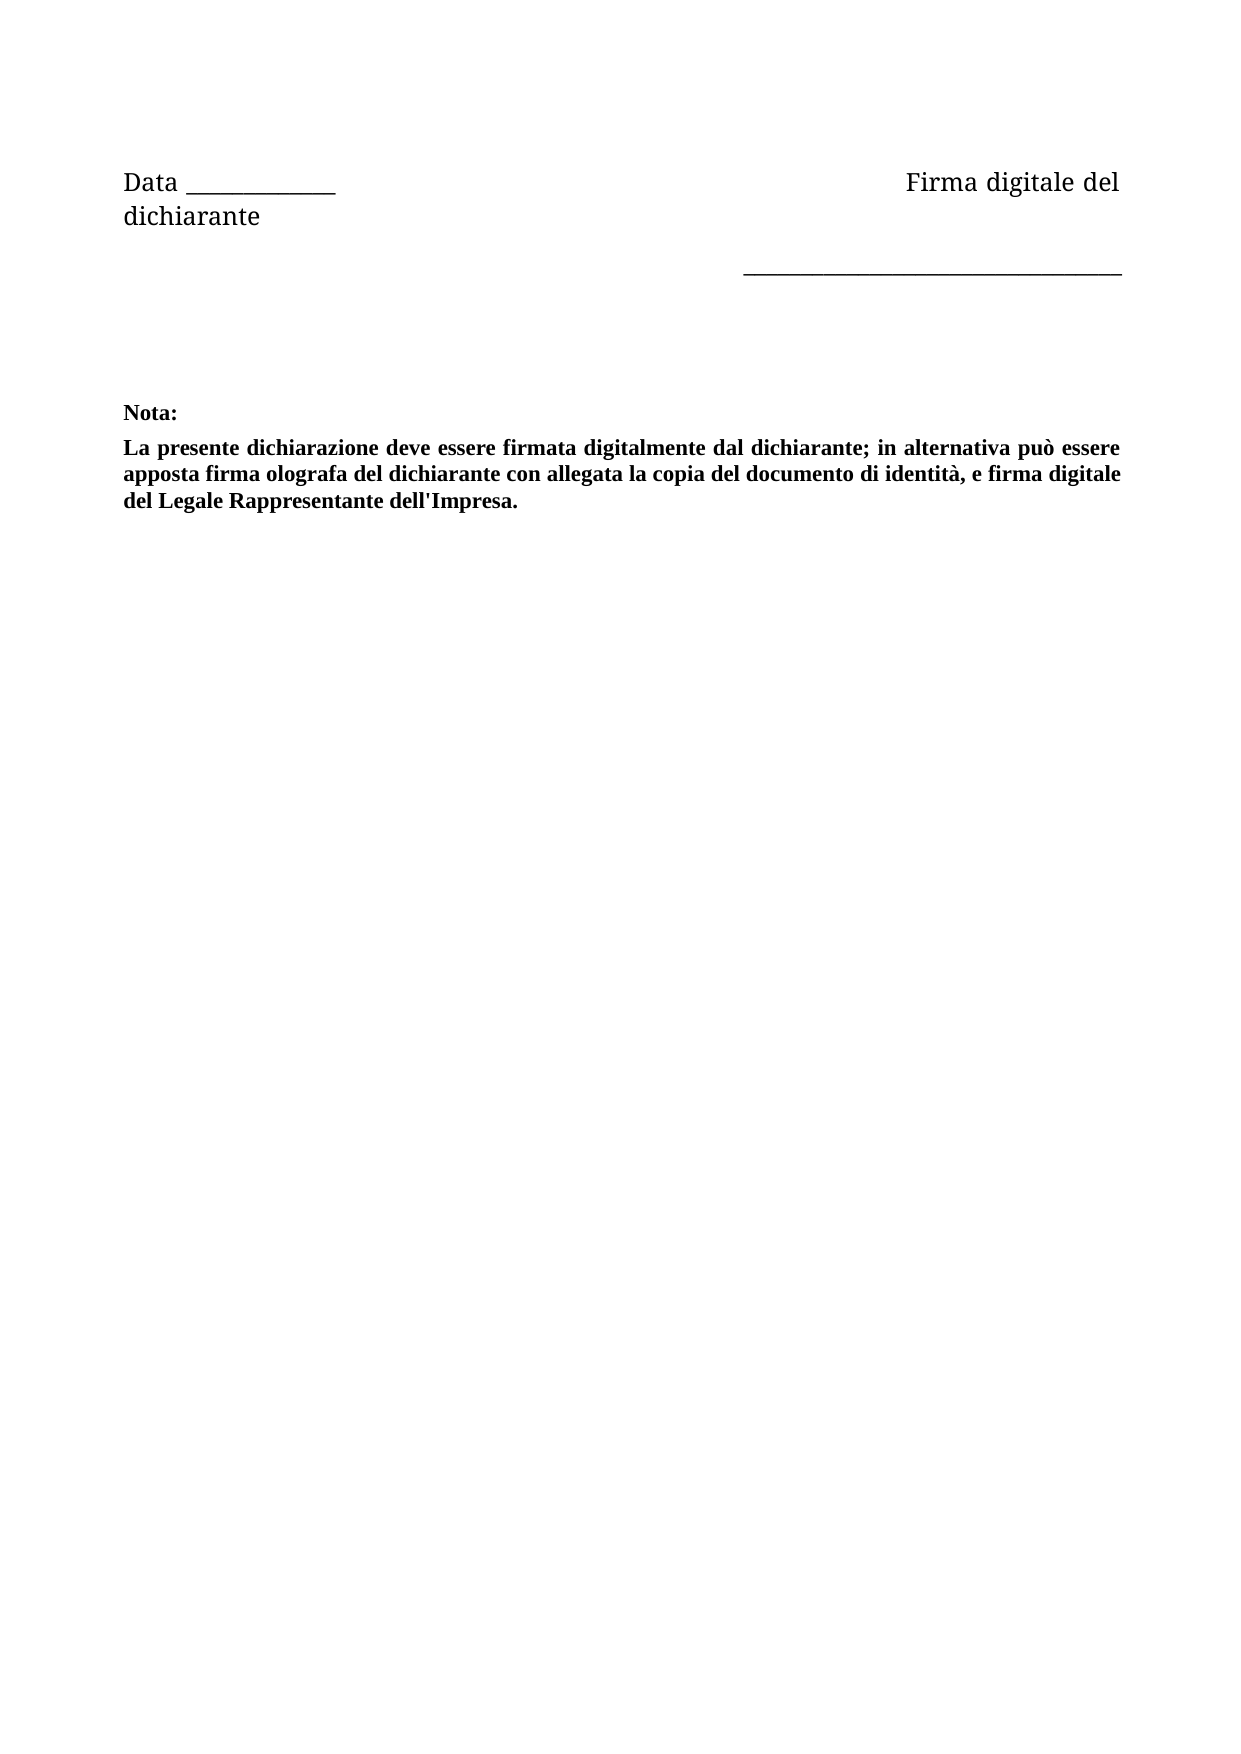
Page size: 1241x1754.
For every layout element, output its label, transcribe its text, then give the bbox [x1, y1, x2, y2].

text Data _____________ Firma digitale del dichiarante [123, 165, 1122, 233]
text Nota: [123, 399, 1122, 426]
text La presente dichiarazione deve essere firmata digitalmente dal dichiarante; in alternativa può essere apposta firma olografa del dichiarante con allegata la copia del documento di identità, e firma digitale del Legale Rappresentante dell'Impresa. [123, 434, 1122, 513]
text _________________________________ [123, 245, 1122, 279]
